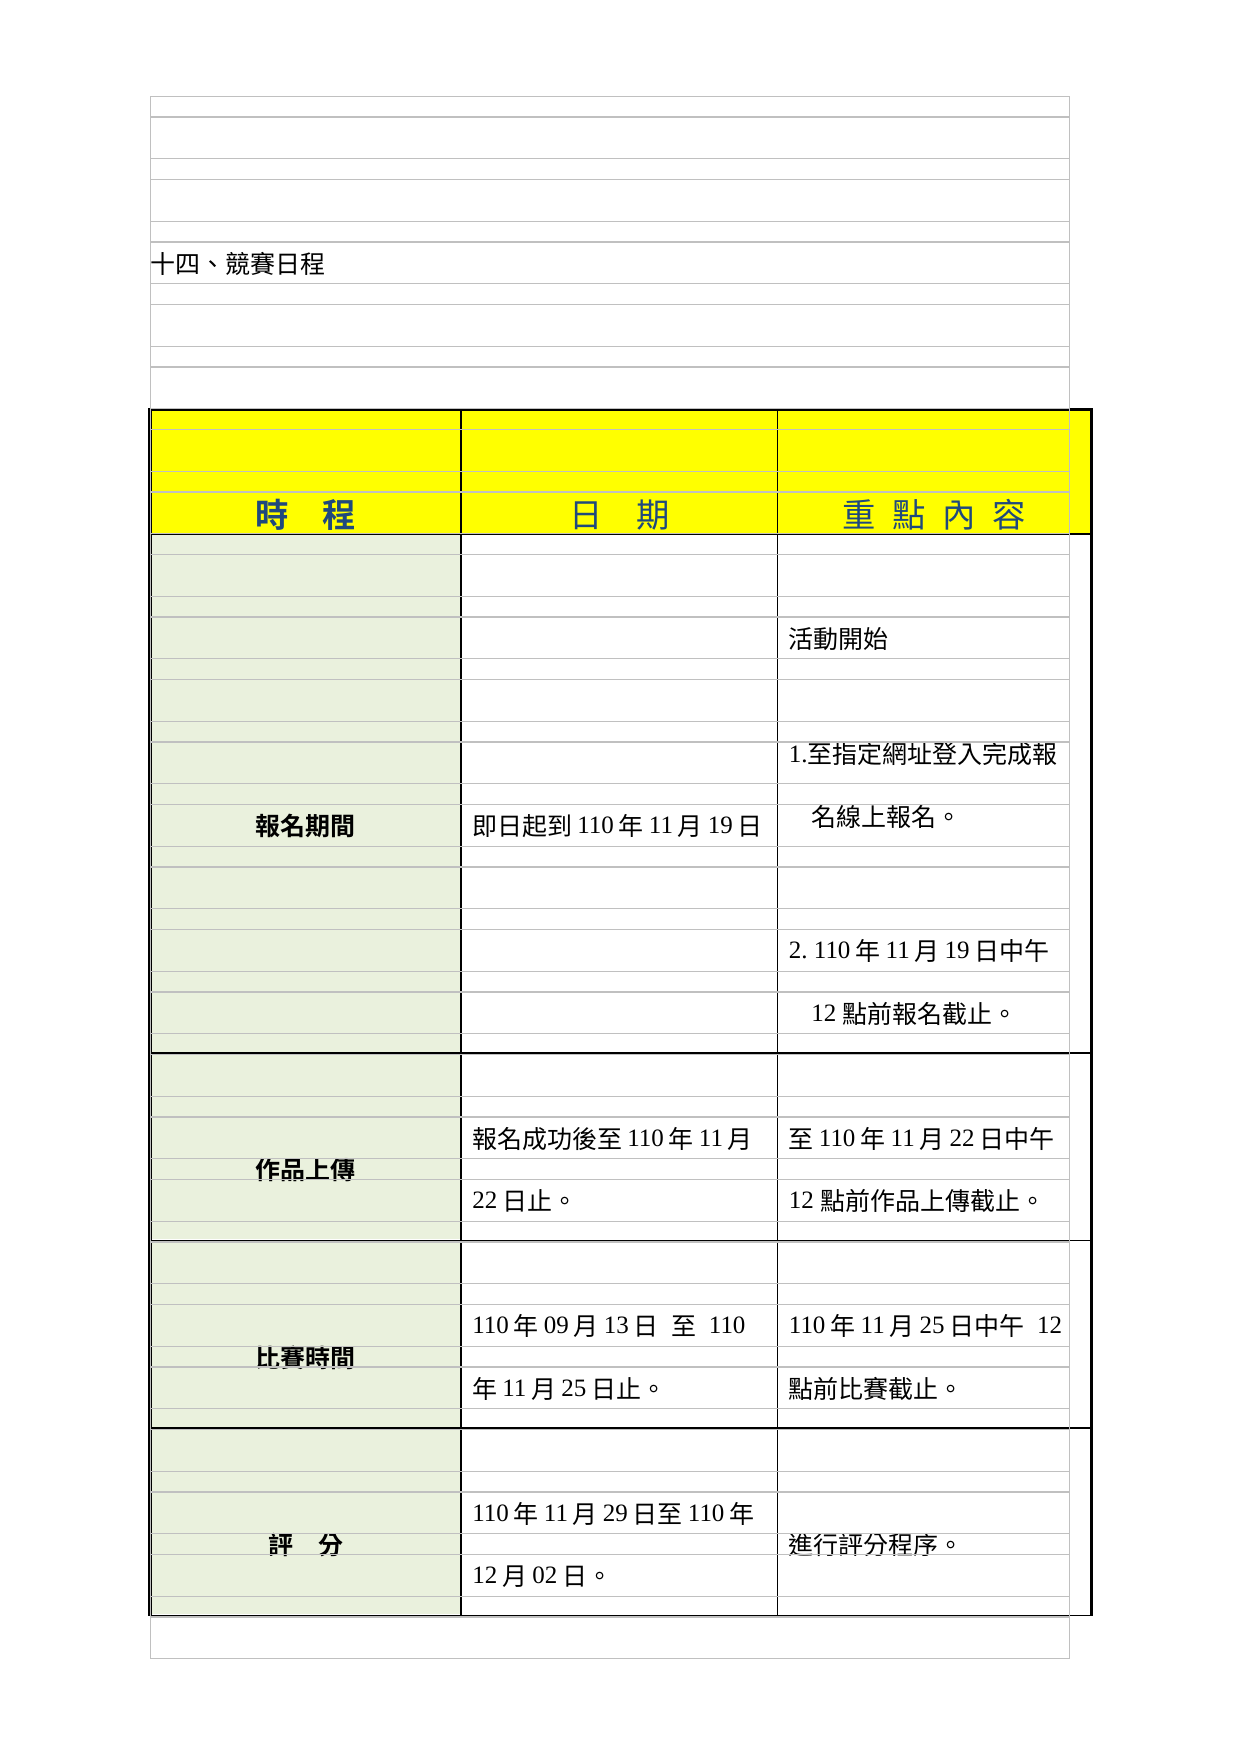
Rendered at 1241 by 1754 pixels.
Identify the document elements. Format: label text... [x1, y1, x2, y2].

table_cell 12 點前報名截止。 [778, 993, 1069, 1033]
table_cell 作品上傳 [152, 1180, 460, 1221]
table_cell 比賽時間 [152, 1284, 460, 1304]
table_cell 進行評分程序。 [856, 1534, 873, 1554]
table_cell [462, 784, 777, 804]
table_cell [152, 535, 460, 554]
table_cell [462, 1243, 777, 1283]
table_cell [152, 993, 460, 1033]
table_cell 進行評分程序。 [778, 1555, 1069, 1596]
text [151, 284, 1069, 304]
table_cell 12月02日。 [462, 1555, 777, 1596]
table_cell [152, 847, 460, 866]
table_cell [152, 555, 460, 596]
table_cell 進行評分程序。 [778, 1430, 1069, 1471]
table_cell 作品上傳 [152, 1055, 460, 1096]
table_cell [778, 1097, 1069, 1116]
table_cell [462, 930, 777, 971]
table_cell [778, 722, 1069, 741]
table_cell 比賽時間 [152, 1243, 460, 1283]
table_cell [1070, 1241, 1090, 1427]
table_cell [778, 909, 1069, 929]
table_cell [462, 680, 777, 721]
table_cell 作品上傳 [336, 1162, 348, 1179]
table_cell [462, 618, 777, 658]
table_cell 點前比賽截止。 [778, 1368, 1069, 1408]
table_header [152, 411, 460, 429]
table_cell [462, 1347, 777, 1366]
table_cell 評 分 [324, 1534, 336, 1542]
table_cell 作品上傳 [348, 1159, 460, 1179]
table_cell 比賽時間 [152, 1305, 460, 1346]
table_cell 110年11月29日至110年 [462, 1493, 777, 1533]
table_cell 比賽時間 [353, 1347, 460, 1366]
table_cell [462, 597, 777, 616]
table_cell 進行評分程序。 [778, 1472, 1069, 1491]
table_header [462, 430, 777, 471]
table_cell [778, 1055, 1069, 1096]
table_cell 評 分 [152, 1472, 460, 1491]
table_cell 年11月25日止。 [462, 1368, 777, 1408]
table_cell 至110年11月22日中午 [778, 1118, 1069, 1158]
table_header [152, 430, 460, 471]
table_header [462, 411, 777, 429]
table_cell 作品上傳 [318, 1159, 335, 1179]
table_cell 報名期間 [152, 805, 460, 846]
table_cell [462, 1597, 777, 1614]
table_cell 比賽時間 [152, 1409, 460, 1427]
table_cell [152, 659, 460, 679]
table_cell 評 分 [152, 1534, 284, 1554]
table_cell 評 分 [152, 1555, 460, 1596]
text 十四、競賽日程 [151, 243, 1069, 283]
table_cell [462, 1534, 777, 1554]
table_cell 進行評分程序。 [880, 1534, 893, 1554]
table_cell 評 分 [287, 1534, 327, 1554]
table_cell [462, 1284, 777, 1304]
table_cell 22日止。 [462, 1180, 777, 1221]
table_header [152, 472, 460, 491]
text [151, 305, 1069, 346]
table_header [778, 472, 1069, 491]
table_cell 比賽時間 [152, 1368, 460, 1408]
table_cell [778, 535, 1069, 554]
table_cell 名線上報名。 [778, 805, 1069, 846]
table_cell [462, 722, 777, 741]
table_cell [462, 972, 777, 991]
table_cell [778, 1347, 1069, 1366]
table_header [1070, 411, 1090, 533]
table_cell 作品上傳 [270, 1159, 315, 1179]
table_cell 進行評分程序。 [895, 1534, 926, 1554]
table_cell [152, 680, 460, 721]
table_cell 進行評分程序。 [778, 1534, 854, 1554]
table_cell [462, 847, 777, 866]
table_cell [1070, 1054, 1090, 1239]
table_cell [778, 659, 1069, 679]
table_cell [1070, 535, 1090, 1052]
table_cell 12 點前作品上傳截止。 [778, 1180, 1069, 1221]
table_cell [778, 1159, 1069, 1179]
table_cell [778, 1284, 1069, 1304]
table_cell [462, 993, 777, 1033]
table_header 日 期 [462, 493, 777, 533]
table_cell [778, 680, 1069, 721]
table_cell [152, 1034, 460, 1052]
table_cell 評 分 [327, 1545, 335, 1554]
table_cell [462, 909, 777, 929]
table_cell [778, 1034, 1069, 1052]
table_header [462, 472, 777, 491]
table_cell [778, 868, 1069, 908]
table_cell 進行評分程序。 [1070, 1429, 1090, 1614]
table_cell [462, 1034, 777, 1052]
table_cell 進行評分程序。 [778, 1493, 1069, 1533]
table_cell 110年09月13日 至 110 [462, 1305, 777, 1346]
table_cell 進行評分程序。 [778, 1597, 1069, 1614]
table_cell 即日起到110年11月19日 [462, 805, 777, 846]
table_cell 比賽時間 [309, 1347, 324, 1366]
table_cell 作品上傳 [152, 1222, 460, 1239]
table_cell [462, 1222, 777, 1239]
table_cell [778, 972, 1069, 991]
table_header [778, 430, 1069, 471]
table_cell [152, 930, 460, 971]
table_cell [462, 555, 777, 596]
table_cell 進行評分程序。 [916, 1534, 1069, 1554]
table_cell 作品上傳 [262, 1159, 269, 1179]
table_cell 1.至指定網址登入完成報 [778, 743, 1069, 783]
table_cell 評 分 [152, 1597, 460, 1614]
table_cell 2. 110年11月19日中午 [778, 930, 1069, 971]
table_cell 評 分 [152, 1493, 460, 1533]
table_header 時 程 [152, 493, 460, 533]
table_cell [778, 847, 1069, 866]
table_cell [152, 722, 460, 741]
table_cell 比賽時間 [271, 1347, 307, 1366]
table_cell [152, 597, 460, 616]
table_cell [778, 1222, 1069, 1239]
table_cell [462, 743, 777, 783]
table_cell [778, 784, 1069, 804]
table_cell [462, 1409, 777, 1427]
text [151, 222, 1069, 241]
table_cell 活動開始 [778, 618, 1069, 658]
table_cell 比賽時間 [152, 1347, 258, 1366]
table_cell [152, 868, 460, 908]
table_cell [778, 555, 1069, 596]
table_cell 作品上傳 [152, 1118, 460, 1158]
table_cell 110年11月25日中午 12 [778, 1305, 1069, 1346]
table_cell [462, 1430, 777, 1471]
table_cell 比賽時間 [261, 1347, 268, 1366]
table_cell [778, 597, 1069, 616]
table_cell [152, 909, 460, 929]
table_cell 比賽時間 [324, 1347, 332, 1366]
table_cell 作品上傳 [152, 1097, 460, 1116]
table_cell 比賽時間 [335, 1347, 350, 1366]
table_header [778, 411, 1069, 429]
table_cell [462, 1055, 777, 1096]
table_cell [152, 618, 460, 658]
table_header 重 點 內 容 [778, 493, 1069, 533]
table_cell [152, 972, 460, 991]
table_cell 作品上傳 [152, 1159, 261, 1179]
table_cell 評 分 [152, 1430, 460, 1471]
table_cell [462, 1097, 777, 1116]
table_cell [778, 1409, 1069, 1427]
table_cell 評 分 [336, 1534, 460, 1554]
table_cell [778, 1243, 1069, 1283]
table_cell [462, 1472, 777, 1491]
table_cell [462, 1159, 777, 1179]
table_cell [152, 743, 460, 783]
table_cell [152, 784, 460, 804]
table_cell 報名成功後至110年11月 [462, 1118, 777, 1158]
table_cell [462, 535, 777, 554]
table_cell [462, 868, 777, 908]
table_cell [462, 659, 777, 679]
